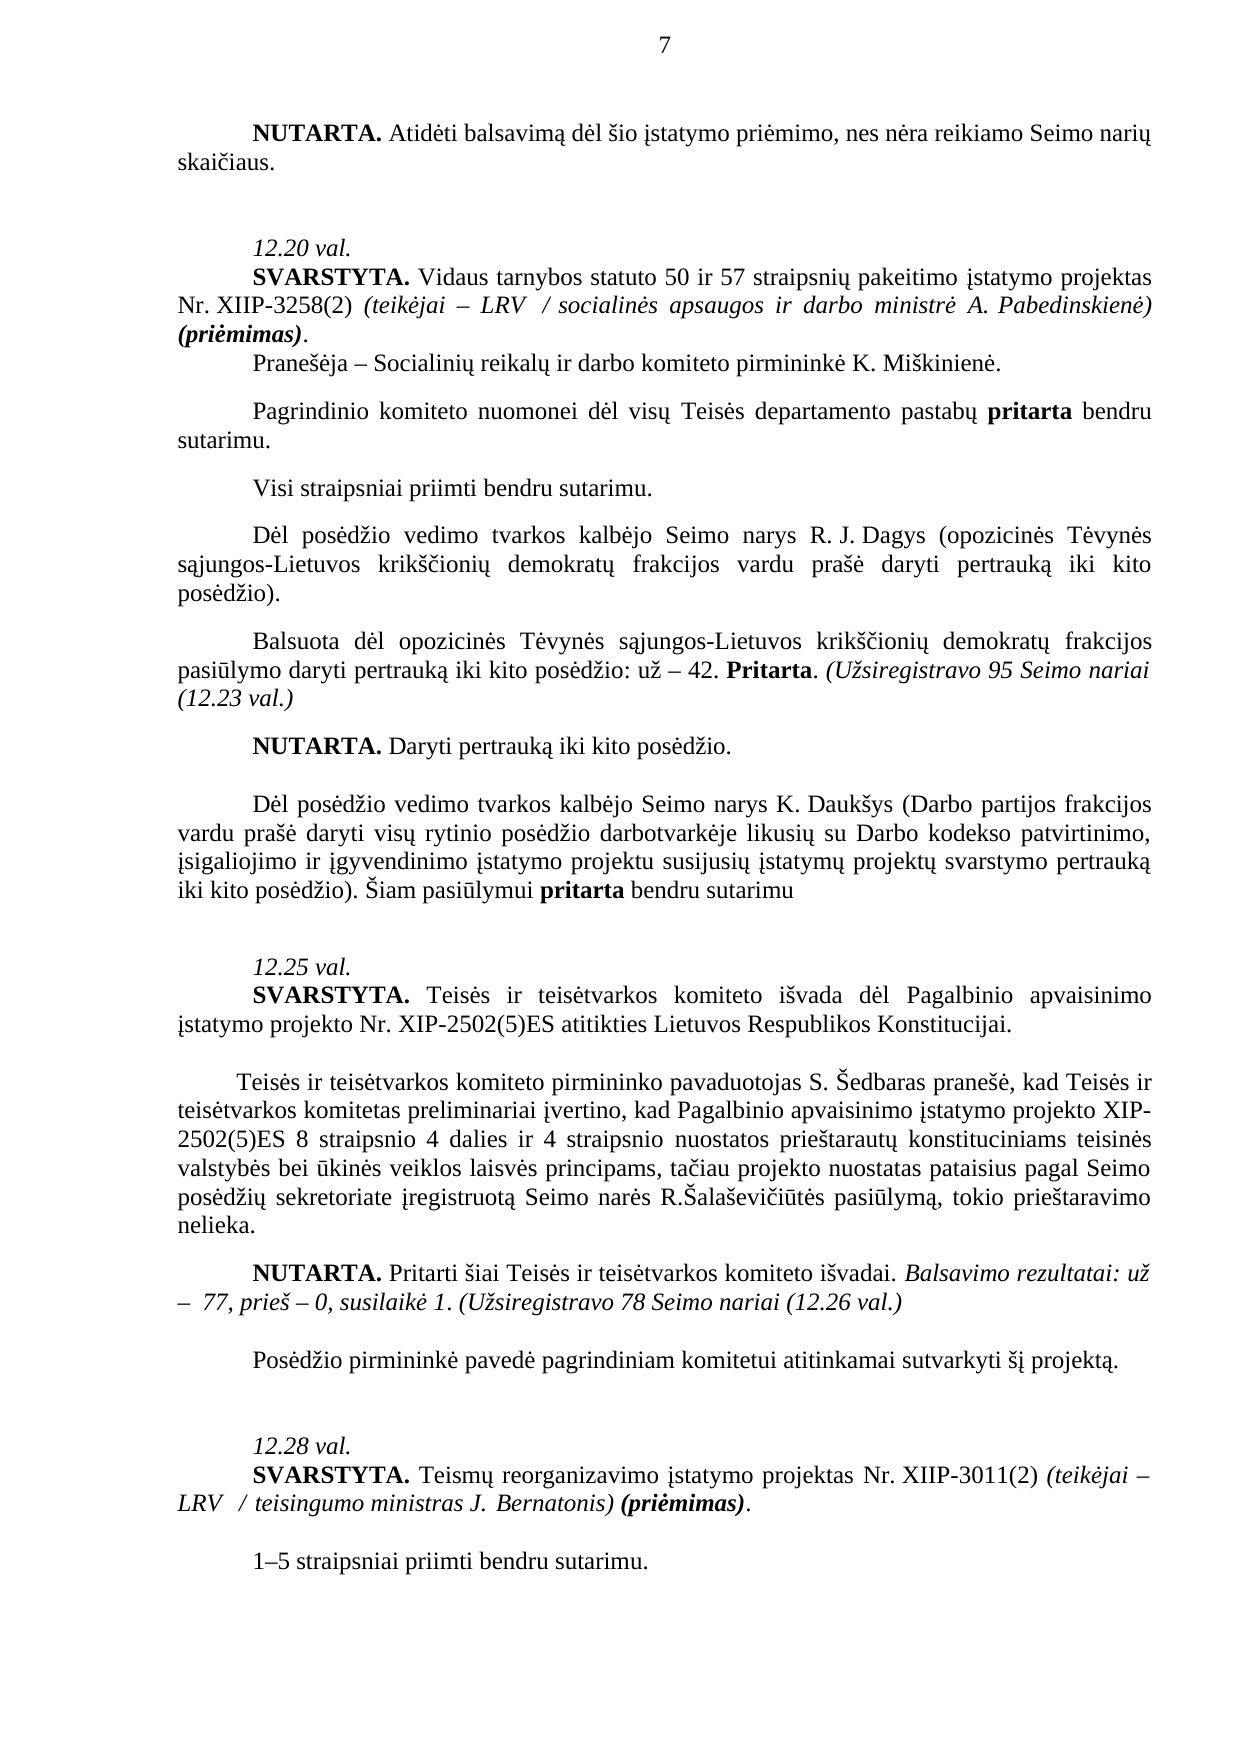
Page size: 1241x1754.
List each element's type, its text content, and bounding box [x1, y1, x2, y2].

text Posėdžio pirmininkė pavedė pagrindiniam komitetui atitinkamai sutvarkyti šį projektą. [177, 1345, 1152, 1373]
text NUTARTA. Atidėti balsavimą dėl šio įstatymo priėmimo, nes nėra reikiamo Seimo narių skaičiaus. [177, 118, 1152, 176]
text SVARSTYTA. Teismų reorganizavimo įstatymo projektas Nr. XIIP-3011(2) (teikėjai – LRV / teisingumo ministras J. Bernatonis) (priėmimas). [177, 1460, 1152, 1517]
text Dėl posėdžio vedimo tvarkos kalbėjo Seimo narys R. J. Dagys (opozicinės Tėvynės sąjungos-Lietuvos krikščionių demokratų frakcijos vardu prašė daryti pertrauką iki kito posėdžio). [177, 521, 1152, 607]
text Teisės ir teisėtvarkos komiteto pirmininko pavaduotojas S. Šedbaras pranešė, kad Teisės ir teisėtvarkos komitetas preliminariai įvertino, kad Pagalbinio apvaisinimo įstatymo projekto XIP-2502(5)ES 8 straipsnio 4 dalies ir 4 straipsnio nuostatos prieštarautų konstituciniams teisinės valstybės bei ūkinės veiklos laisvės principams, tačiau projekto nuostatas pataisius pagal Seimo posėdžių sekretoriate įregistruotą Seimo narės R.Šalaševičiūtės pasiūlymą, tokio prieštaravimo nelieka. [177, 1067, 1152, 1239]
text 12.25 val. [177, 952, 1152, 981]
text NUTARTA. Daryti pertrauką iki kito posėdžio. [177, 731, 1152, 760]
text Visi straipsniai priimti bendru sutarimu. [177, 473, 1152, 501]
text Dėl posėdžio vedimo tvarkos kalbėjo Seimo narys K. Daukšys (Darbo partijos frakcijos vardu prašė daryti visų rytinio posėdžio darbotvarkėje likusių su Darbo kodekso patvirtinimo, įsigaliojimo ir įgyvendinimo įstatymo projektu susijusių įstatymų projektų svarstymo pertrauką iki kito posėdžio). Šiam pasiūlymui pritarta bendru sutarimu [177, 789, 1152, 904]
text SVARSTYTA. Vidaus tarnybos statuto 50 ir 57 straipsnių pakeitimo įstatymo projektas Nr. XIIP-3258(2) (teikėjai – LRV / socialinės apsaugos ir darbo ministrė A. Pabedinskienė) (priėmimas). [177, 262, 1152, 348]
text 1–5 straipsniai priimti bendru sutarimu. [177, 1546, 1152, 1575]
text 12.28 val. [177, 1431, 1152, 1460]
text SVARSTYTA. Teisės ir teisėtvarkos komiteto išvada dėl Pagalbinio apvaisinimo įstatymo projekto Nr. XIP-2502(5)ES atitikties Lietuvos Respublikos Konstitucijai. [177, 981, 1152, 1038]
text Pranešėja – Socialinių reikalų ir darbo komiteto pirmininkė K. Miškinienė. [177, 348, 1152, 377]
text Balsuota dėl opozicinės Tėvynės sąjungos-Lietuvos krikščionių demokratų frakcijos pasiūlymo daryti pertrauką iki kito posėdžio: už – 42. Pritarta. (Užsiregistravo 95 Seimo nariai (12.23 val.) [177, 626, 1152, 712]
text NUTARTA. Pritarti šiai Teisės ir teisėtvarkos komiteto išvadai. Balsavimo rezultatai: už – 77, prieš – 0, susilaikė 1. (Užsiregistravo 78 Seimo nariai (12.26 val.) [177, 1258, 1152, 1316]
text Pagrindinio komiteto nuomonei dėl visų Teisės departamento pastabų pritarta bendru sutarimu. [177, 396, 1152, 453]
text 12.20 val. [177, 233, 1152, 262]
